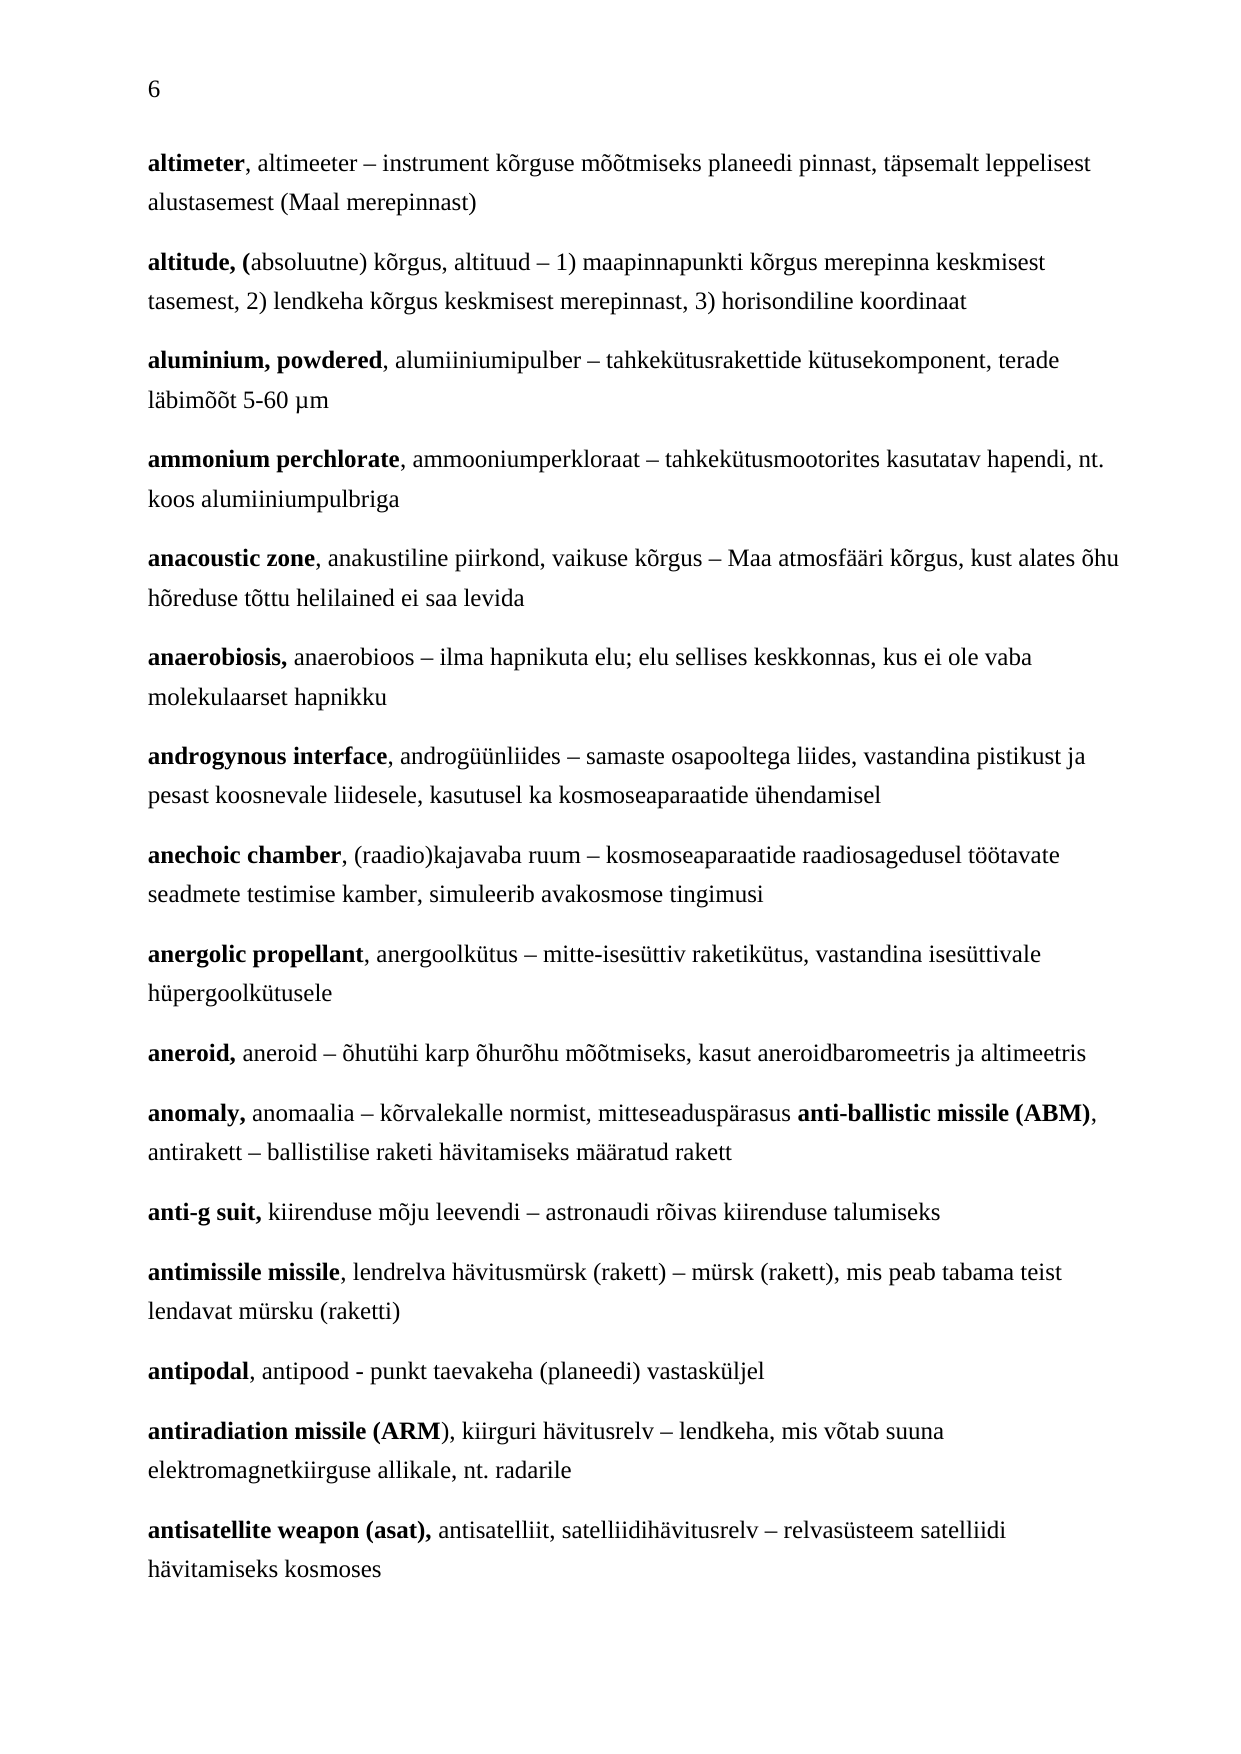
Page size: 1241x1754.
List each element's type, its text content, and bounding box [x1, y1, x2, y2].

text altimeter, altimeeter – instrument kõrguse mõõtmiseks planeedi pinnast, täpsemalt leppelisest alustasemest (Maal merepinnast) [148, 148, 1140, 216]
text anaerobiosis, anaerobioos – ilma hapnikuta elu; elu sellises keskkonnas, kus ei ole vaba molekulaarset hapnikku [148, 642, 1140, 710]
text anechoic chamber, (raadio)kajavaba ruum – kosmoseaparaatide raadiosagedusel töötavate seadmete testimise kamber, simuleerib avakosmose tingimusi [148, 840, 1140, 908]
text antipodal, antipood - punkt taevakeha (planeedi) vastasküljel [148, 1356, 1140, 1385]
text ammonium perchlorate, ammooniumperkloraat – tahkekütusmootorites kasutatav hapendi, nt. koos alumiiniumpulbriga [148, 444, 1140, 512]
text antimissile missile, lendrelva hävitusmürsk (rakett) – mürsk (rakett), mis peab tabama teist lendavat mürsku (raketti) [148, 1257, 1140, 1325]
text antiradiation missile (ARM), kiirguri hävitusrelv – lendkeha, mis võtab suuna elektromagnetkiirguse allikale, nt. radarile [148, 1416, 1140, 1484]
text anacoustic zone, anakustiline piirkond, vaikuse kõrgus – Maa atmosfääri kõrgus, kust alates õhu hõreduse tõttu helilained ei saa levida [148, 543, 1140, 611]
text aneroid, aneroid – õhutühi karp õhurõhu mõõtmiseks, kasut aneroidbaromeetris ja altimeetris [148, 1038, 1140, 1067]
text anergolic propellant, anergoolkütus – mitte-isesüttiv raketikütus, vastandina isesüttivale hüpergoolkütusele [148, 939, 1140, 1007]
text aluminium, powdered, alumiiniumipulber – tahkekütusrakettide kütusekomponent, terade läbimõõt 5-60 µm [148, 346, 1140, 413]
text anti-g suit, kiirenduse mõju leevendi – astronaudi rõivas kiirenduse talumiseks [148, 1197, 1140, 1226]
text antisatellite weapon (asat), antisatelliit, satelliidihävitusrelv – relvasüsteem satelliidi hävitamiseks kosmoses [148, 1515, 1140, 1583]
text altitude, (absoluutne) kõrgus, altituud – 1) maapinnapunkti kõrgus merepinna keskmisest tasemest, 2) lendkeha kõrgus keskmisest merepinnast, 3) horisondiline koordinaat [148, 247, 1140, 314]
text androgynous interface, androgüünliides – samaste osapooltega liides, vastandina pistikust ja pesast koosnevale liidesele, kasutusel ka kosmoseaparaatide ühendamisel [148, 741, 1140, 809]
text anomaly, anomaalia – kõrvalekalle normist, mitteseaduspärasus anti-ballistic missile (ABM), antirakett – ballistilise raketi hävitamiseks määratud rakett [148, 1098, 1140, 1166]
